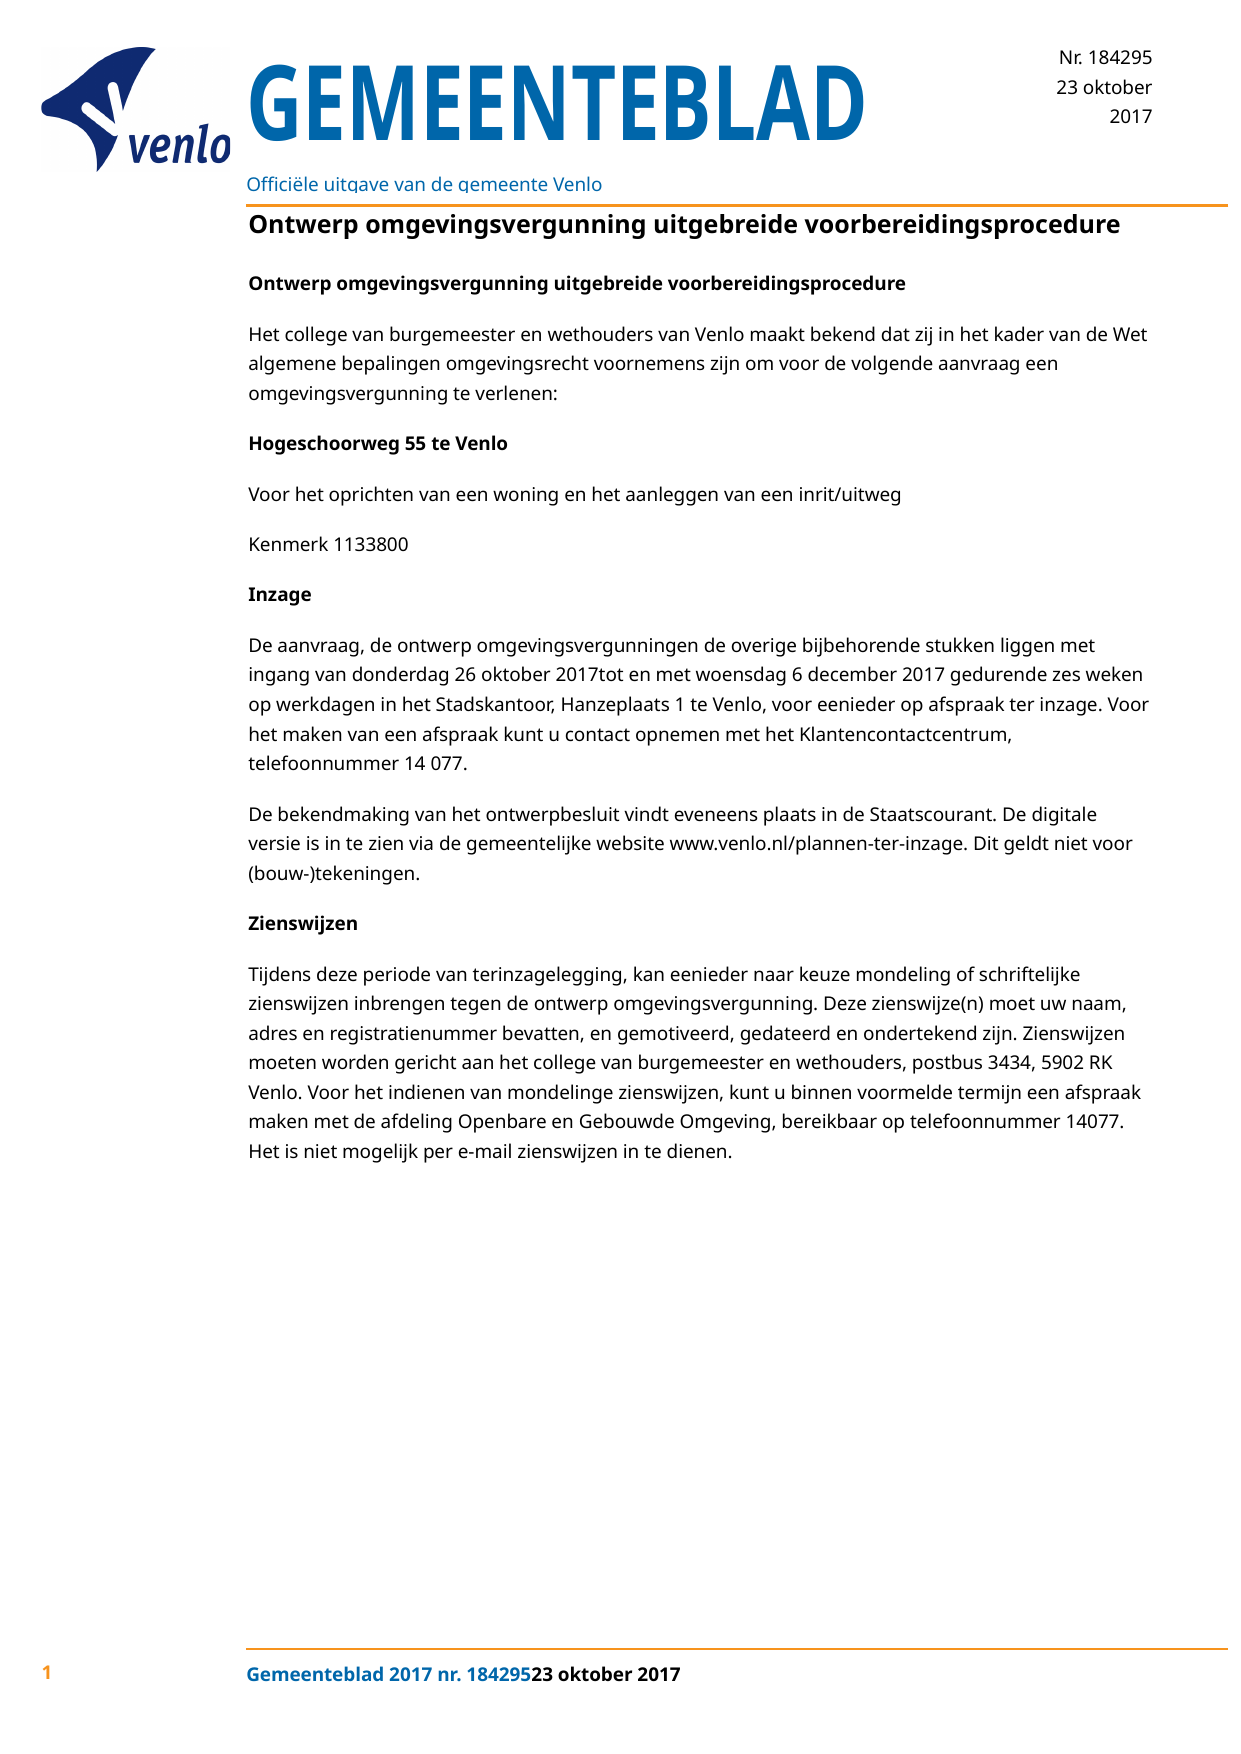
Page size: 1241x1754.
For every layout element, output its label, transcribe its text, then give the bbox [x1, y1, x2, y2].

text Inzage [248, 582, 1152, 607]
text Hogeschoorweg 55 te Venlo [248, 430, 1152, 456]
picture [41, 47, 231, 172]
text Ontwerp omgevingsvergunning uitgebreide voorbereidingsprocedure [248, 207, 1152, 241]
text Het college van burgemeester en wethouders van Venlo maakt bekend dat zij in het kader van de Wet algemene bepalingen omgevingsrecht voornemens zijn om voor de volgende aanvraag een omgevingsvergunning te verlenen: [248, 321, 1152, 406]
text Tijdens deze periode van terinzagelegging, kan eenieder naar keuze mondeling of schriftelijke zienswijzen inbrengen tegen de ontwerp omgevingsvergunning. Deze zienswijze(n) moet uw naam, adres en registratienummer bevatten, en gemotiveerd, gedateerd en ondertekend zijn. Zienswijzen moeten worden gericht aan het college van burgemeester en wethouders, postbus 3434, 5902 RK Venlo. Voor het indienen van mondelinge zienswijzen, kunt u binnen voormelde termijn een afspraak maken met de afdeling Openbare en Gebouwde Omgeving, bereikbaar op telefoonnummer 14077. Het is niet mogelijk per e-mail zienswijzen in te dienen. [248, 961, 1152, 1164]
text De bekendmaking van het ontwerpbesluit vindt eveneens plaats in de Staatscourant. De digitale versie is in te zien via de gemeentelijke website www.venlo.nl/plannen-ter-inzage. Dit geldt niet voor (bouw-)tekeningen. [248, 801, 1152, 886]
text Ontwerp omgevingsvergunning uitgebreide voorbereidingsprocedure [248, 270, 1152, 296]
text Kenmerk 1133800 [248, 531, 1152, 557]
text Voor het oprichten van een woning en het aanleggen van een inrit/uitweg [248, 481, 1152, 506]
text Zienswijzen [248, 910, 1152, 936]
text De aanvraag, de ontwerp omgevingsvergunningen de overige bijbehorende stukken liggen met ingang van donderdag 26 oktober 2017tot en met woensdag 6 december 2017 gedurende zes weken op werkdagen in het Stadskantoor, Hanzeplaats 1 te Venlo, voor eenieder op afspraak ter inzage. Voor het maken van een afspraak kunt u contact opnemen met het Klantencontactcentrum, telefoonnummer 14 077. [248, 632, 1152, 776]
